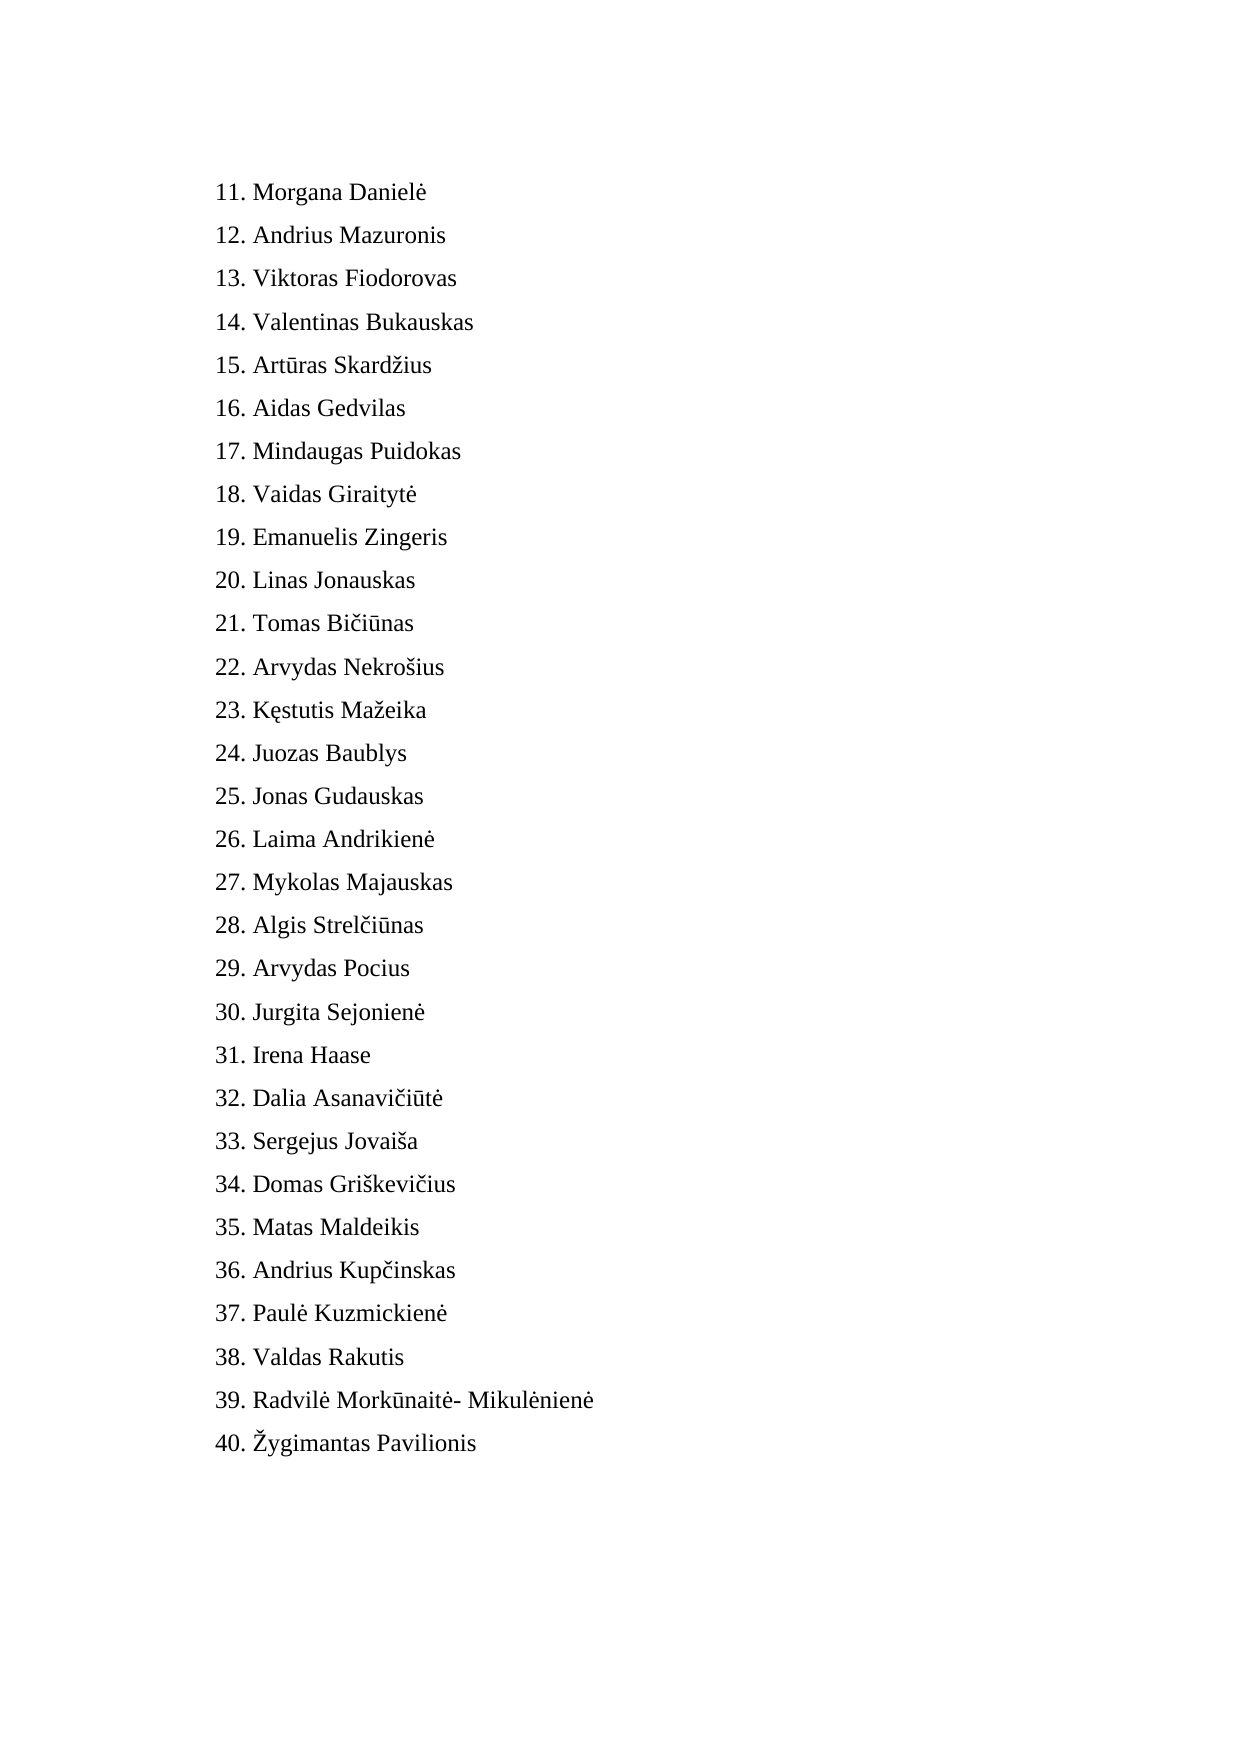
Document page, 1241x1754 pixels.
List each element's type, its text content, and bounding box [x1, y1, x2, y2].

text 24. Juozas Baublys [215, 738, 1181, 767]
text 23. Kęstutis Mažeika [215, 695, 1181, 723]
text 28. Algis Strelčiūnas [215, 910, 1181, 939]
text 11. Morgana Danielė [215, 177, 1181, 206]
text 35. Matas Maldeikis [215, 1212, 1181, 1241]
text 34. Domas Griškevičius [215, 1169, 1181, 1198]
text 21. Tomas Bičiūnas [215, 608, 1181, 637]
text 25. Jonas Gudauskas [215, 781, 1181, 810]
text 26. Laima Andrikienė [215, 824, 1181, 853]
text 32. Dalia Asanavičiūtė [215, 1083, 1181, 1112]
text 14. Valentinas Bukauskas [215, 307, 1181, 335]
text 17. Mindaugas Puidokas [215, 436, 1181, 465]
text 36. Andrius Kupčinskas [215, 1255, 1181, 1284]
text 12. Andrius Mazuronis [215, 220, 1181, 249]
text 27. Mykolas Majauskas [215, 867, 1181, 896]
text 13. Viktoras Fiodorovas [215, 263, 1181, 292]
text 22. Arvydas Nekrošius [215, 652, 1181, 680]
text 33. Sergejus Jovaiša [215, 1126, 1181, 1155]
text 37. Paulė Kuzmickienė [215, 1298, 1181, 1327]
text 29. Arvydas Pocius [215, 953, 1181, 982]
text 16. Aidas Gedvilas [215, 393, 1181, 422]
text 30. Jurgita Sejonienė [215, 997, 1181, 1025]
text 38. Valdas Rakutis [215, 1342, 1181, 1370]
text 15. Artūras Skardžius [215, 350, 1181, 378]
text 40. Žygimantas Pavilionis [215, 1428, 1181, 1457]
text 31. Irena Haase [215, 1040, 1181, 1068]
text 20. Linas Jonauskas [215, 565, 1181, 594]
text 18. Vaidas Giraitytė [215, 479, 1181, 508]
text 19. Emanuelis Zingeris [215, 522, 1181, 551]
text 39. Radvilė Morkūnaitė- Mikulėnienė [215, 1385, 1181, 1413]
